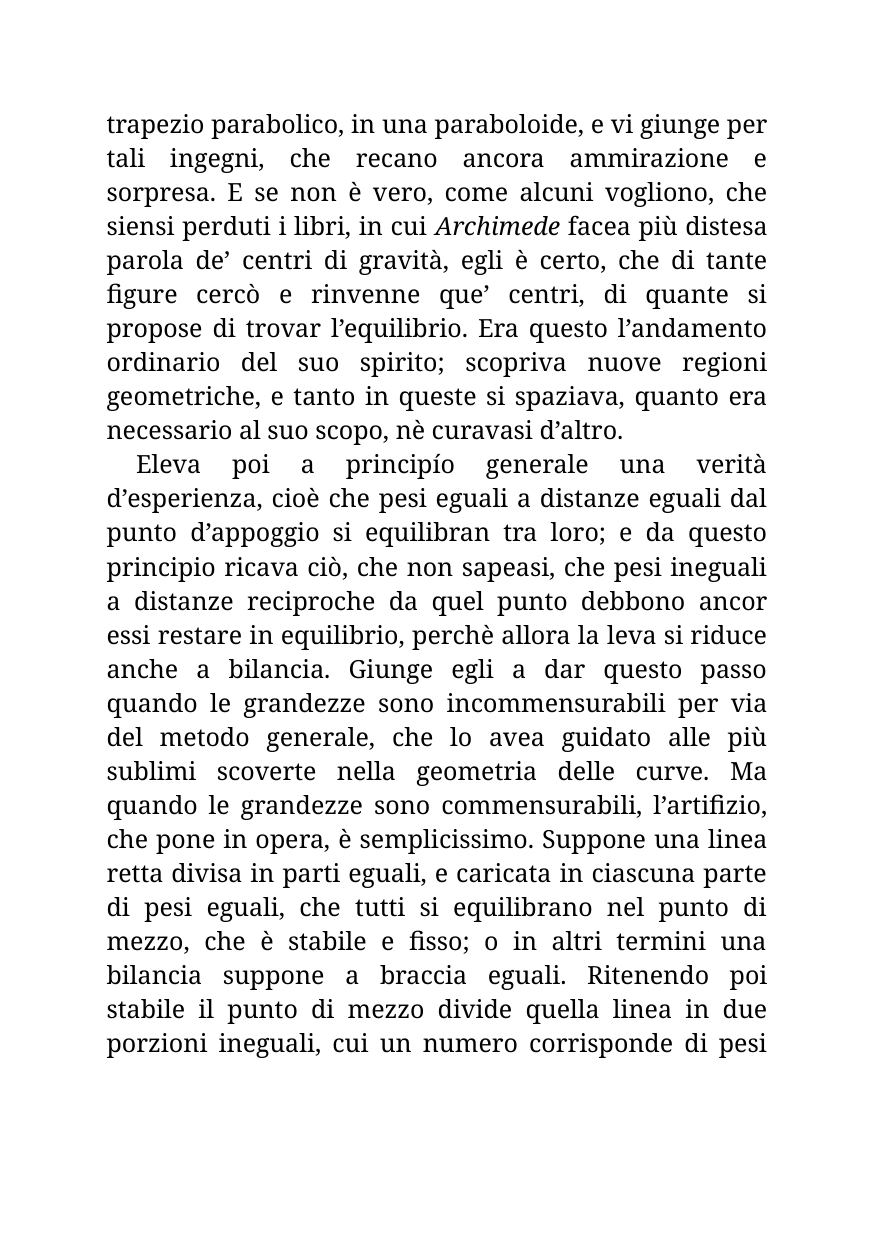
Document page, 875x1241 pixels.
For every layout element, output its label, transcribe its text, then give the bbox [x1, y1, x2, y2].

text Eleva poi a principío generale una verità d’esperienza, cioè che pesi eguali a distanze eguali dal punto d’appoggio si equilibran tra loro; e da questo principio ricava ciò, che non sapeasi, che pesi ineguali a distanze reciproche da quel punto debbono ancor essi restare in equilibrio, perchè allora la leva si riduce anche a bilancia. Giunge egli a dar questo passo quando le grandezze sono incommensurabili per via del metodo generale, che lo avea guidato alle più sublimi scoverte nella geometria delle curve. Ma quando le grandezze sono commensurabili, l’artifizio, che pone in opera, è semplicissimo. Suppone una linea retta divisa in parti eguali, e caricata in ciascuna parte di pesi eguali, che tutti si equilibrano nel punto di mezzo, che è stabile e fisso; o in altri termini una bilancia suppone a braccia eguali. Ritenendo poi stabile il punto di mezzo divide quella linea in due porzioni ineguali, cui un numero corrisponde di pesi [106, 447, 768, 1060]
text trapezio parabolico, in una paraboloide, e vi giunge per tali ingegni, che recano ancora ammirazione e sorpresa. E se non è vero, come alcuni vogliono, che siensi perduti i libri, in cui Archimede facea più distesa parola de’ centri di gravità, egli è certo, che di tante figure cercò e rinvenne que’ centri, di quante si propose di trovar l’equilibrio. Era questo l’andamento ordinario del suo spirito; scopriva nuove regioni geometriche, e tanto in queste si spaziava, quanto era necessario al suo scopo, nè curavasi d’altro. [106, 106, 768, 447]
